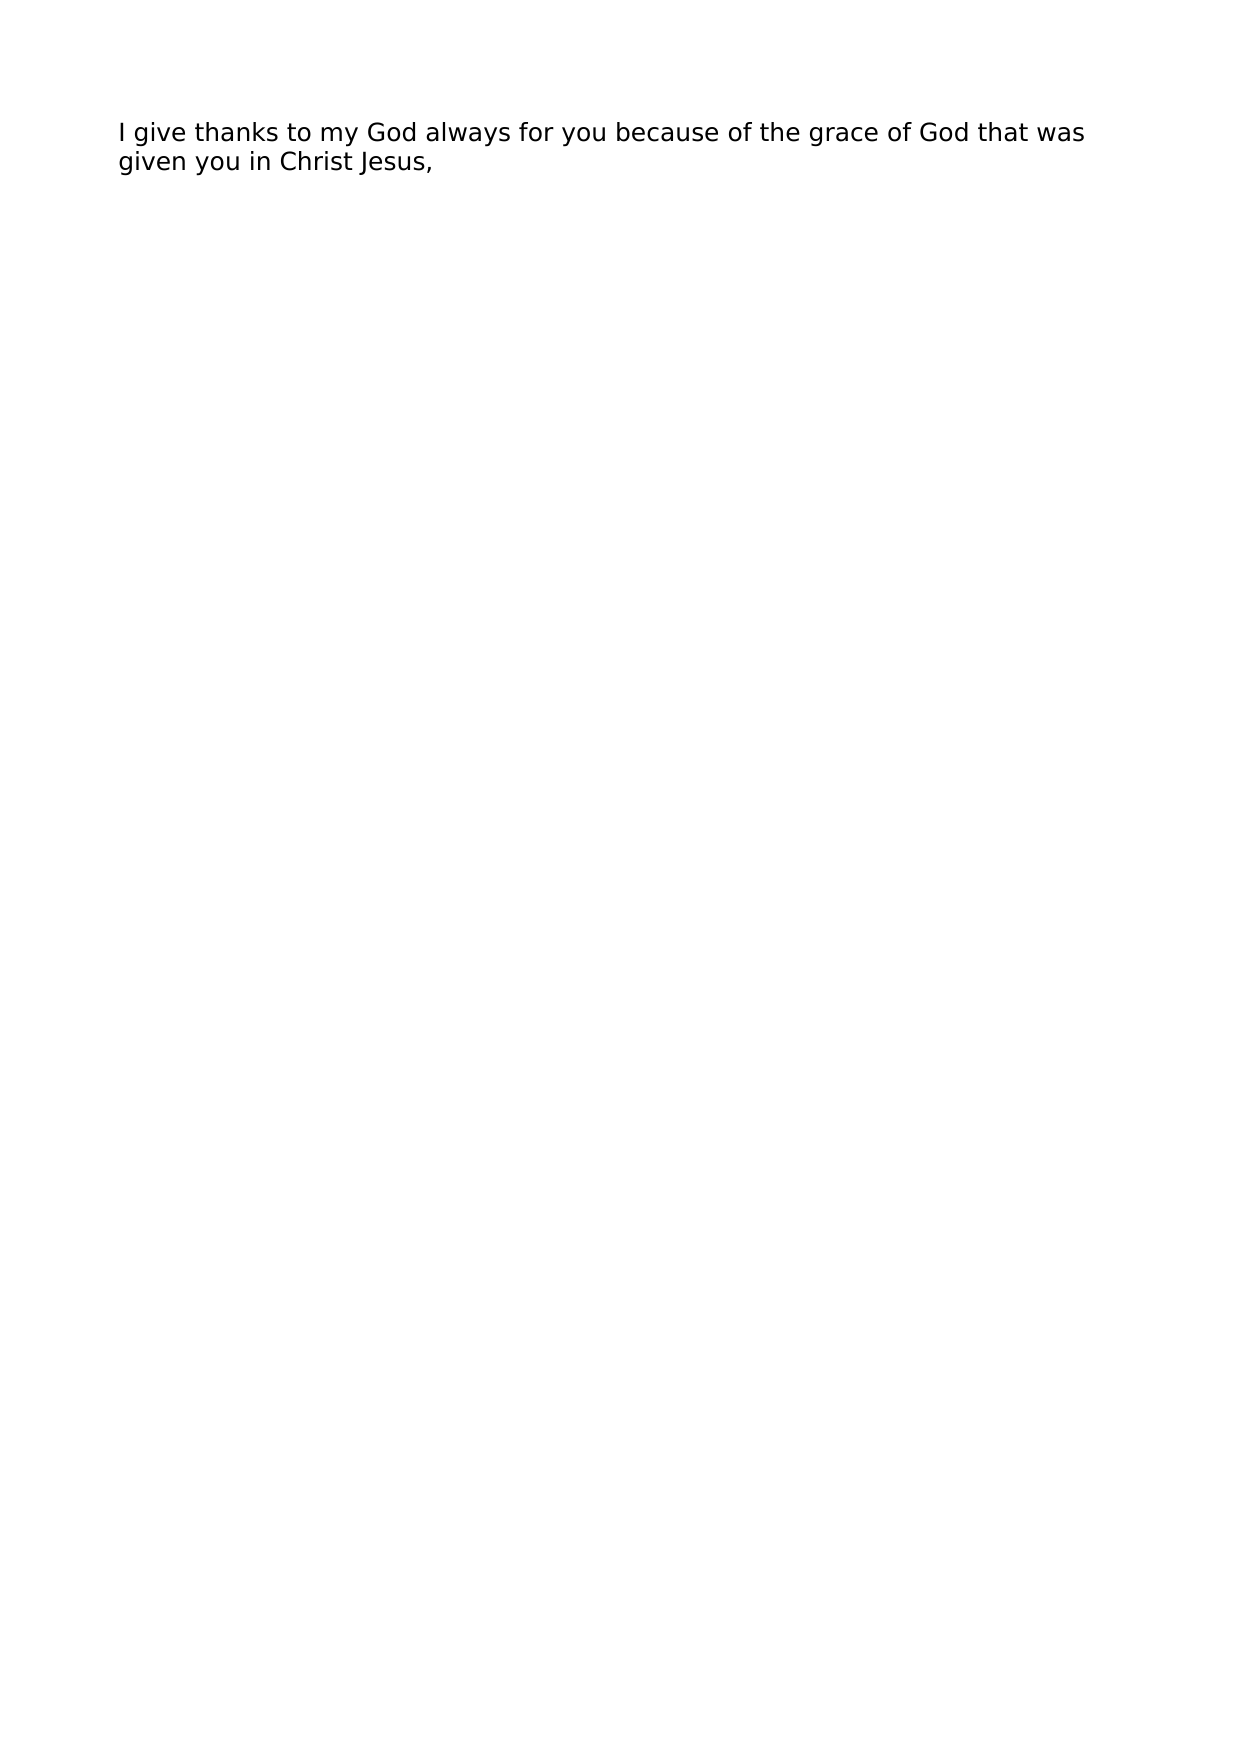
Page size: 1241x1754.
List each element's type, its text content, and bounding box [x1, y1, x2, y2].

text I give thanks to my God always for you because of the grace of God that was given you in Christ Jesus, [118, 118, 1122, 176]
